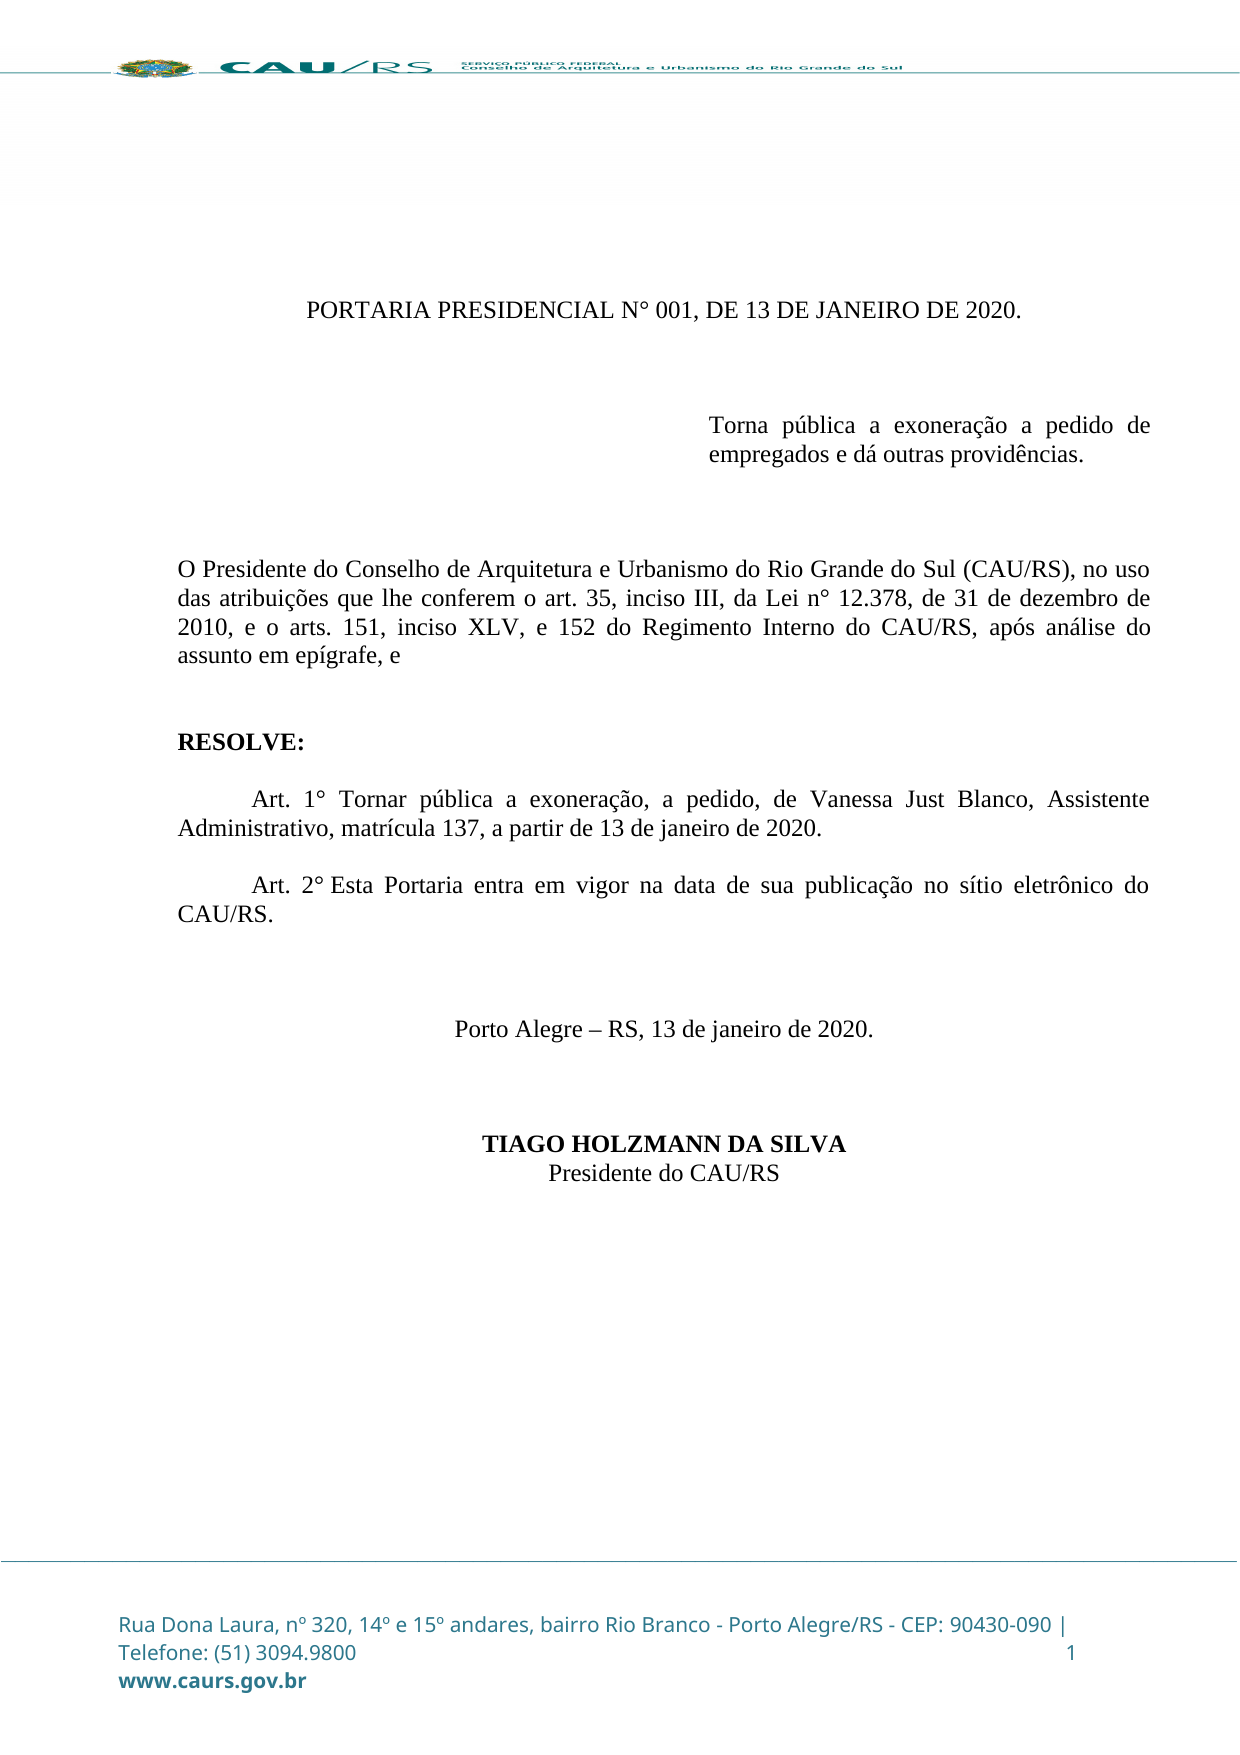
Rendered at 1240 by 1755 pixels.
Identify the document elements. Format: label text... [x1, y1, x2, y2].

text PORTARIA PRESIDENCIAL N° 001, DE 13 DE JANEIRO DE 2020. [177, 295, 1151, 324]
text Art. 1° Tornar pública a exoneração, a pedido, de Vanessa Just Blanco, Assistente Administrativo, matrícula 137, a partir de 13 de janeiro de 2020. [177, 784, 1151, 842]
text Presidente do CAU/RS [177, 1158, 1151, 1187]
text O Presidente do Conselho de Arquitetura e Urbanismo do Rio Grande do Sul (CAU/RS), no uso das atribuições que lhe conferem o art. 35, inciso III, da Lei n° 12.378, de 31 de dezembro de 2010, e o arts. 151, inciso XLV, e 152 do Regimento Interno do CAU/RS, após análise do assunto em epígrafe, e [177, 554, 1151, 669]
text Torna pública a exoneração a pedido de empregados e dá outras providências. [709, 410, 1151, 468]
text RESOLVE: [177, 727, 1151, 755]
text TIAGO HOLZMANN DA SILVA [177, 1129, 1151, 1158]
text Porto Alegre – RS, 13 de janeiro de 2020. [177, 1014, 1151, 1043]
text Art. 2° Esta Portaria entra em vigor na data de sua publicação no sítio eletrônico do CAU/RS. [177, 870, 1151, 928]
